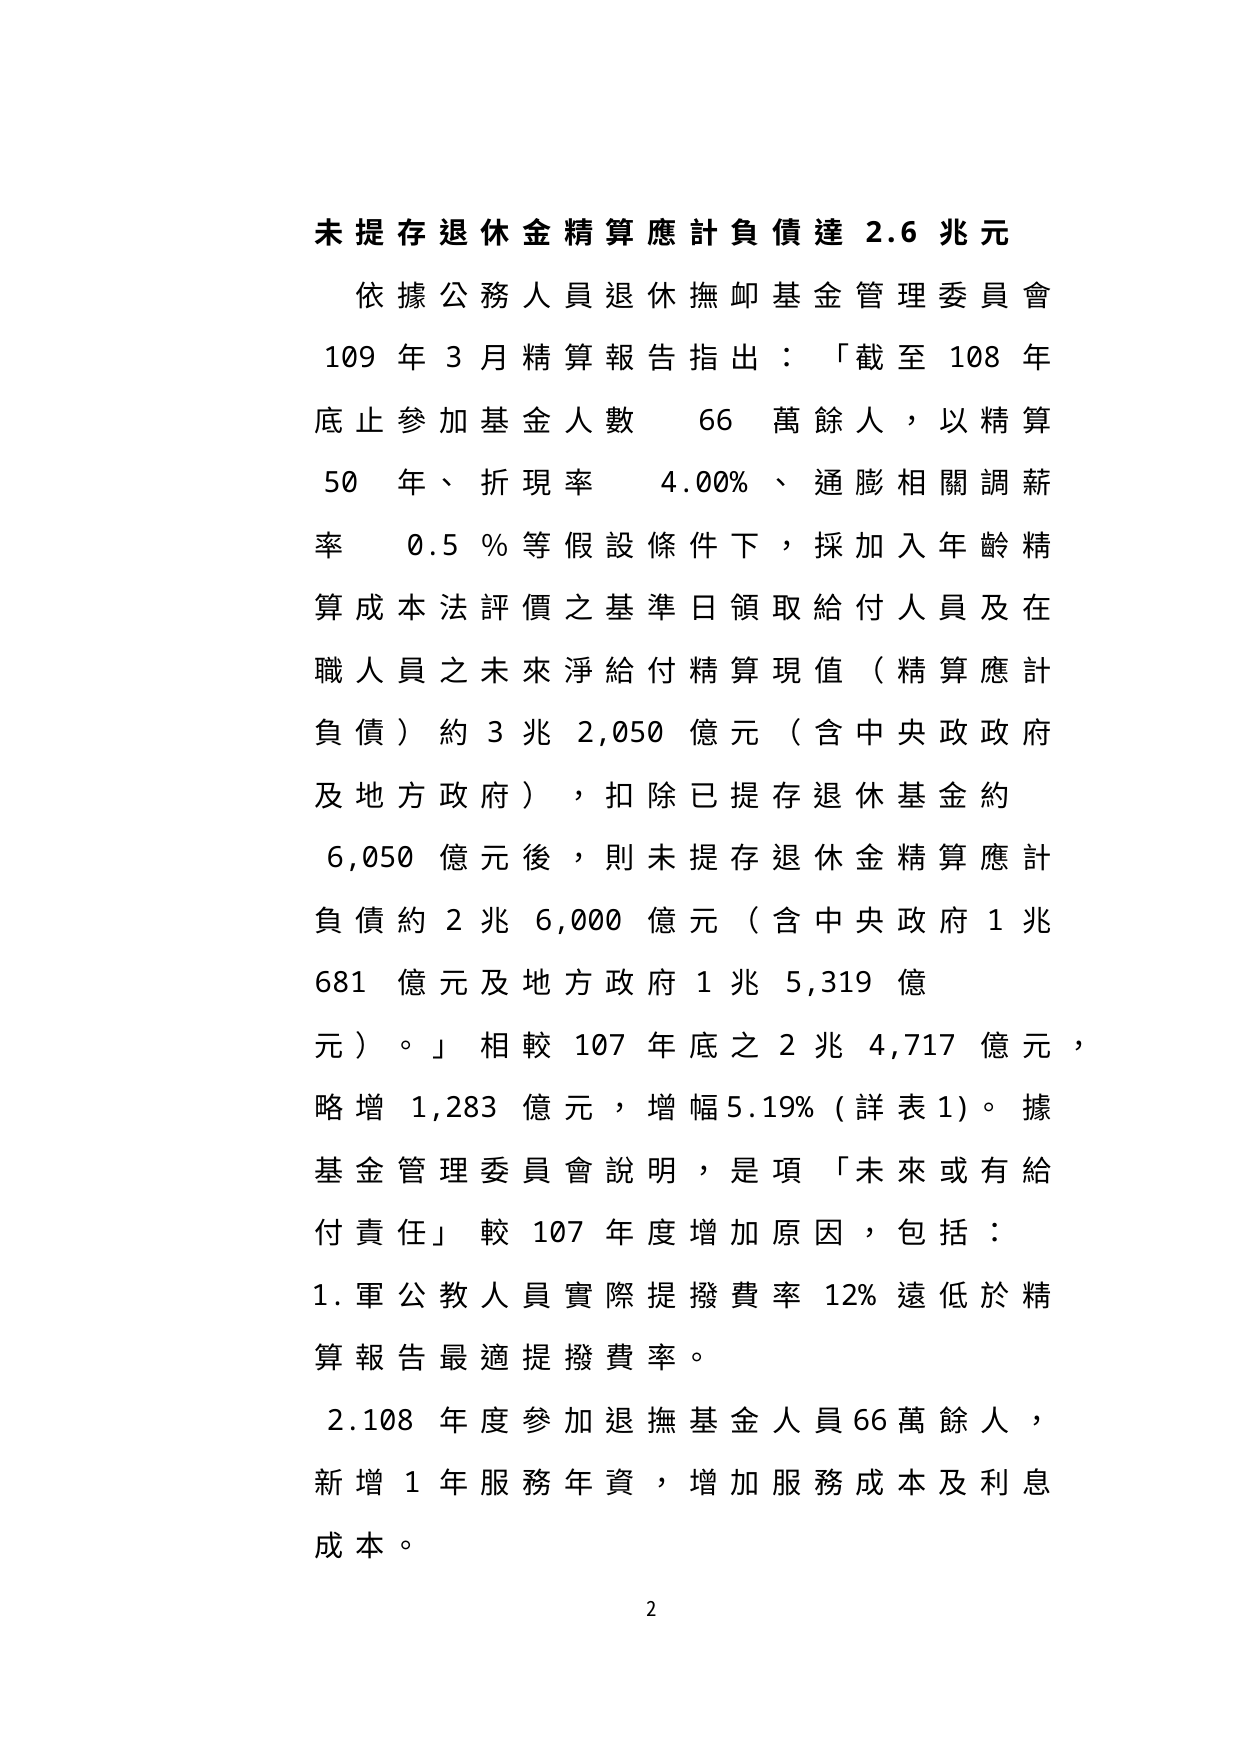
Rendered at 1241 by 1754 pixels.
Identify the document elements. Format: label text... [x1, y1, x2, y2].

text 2.108年度參加退撫基金人員66萬餘人，新增1年服務年資，增加服務成本及利息成本。 [271, 1377, 1058, 1564]
text 未提存退休金精算應計負債達2.6兆元 [242, 189, 1058, 252]
text 依據公務人員退休撫卹基金管理委員會109年3月精算報告指出：「截至108年底止參加基金人數 66 萬餘人，以精算 50 年、折現率 4.00%、通膨相關調薪率 0.5％等假設條件下，採加入年齡精算成本法評價之基準日領取給付人員及在職人員之未來淨給付精算現值（精算應計負債）約3兆2,050億元（含中央政政府及地方政府），扣除已提存退休基金約6,050億元後，則未提存退休金精算應計負債約2兆6,000億元（含中央政府1兆681 億元及地方政府1兆5,319億元）。」相較107年底之2兆4,717億元，略增1,283億元，增幅5.19% (詳表1)。據基金管理委員會說明，是項「未來或有給付責任」較107年度增加原因，包括： [271, 252, 1058, 1252]
text 1.軍公教人員實際提撥費率12%遠低於精算報告最適提撥費率。 [271, 1252, 1058, 1377]
